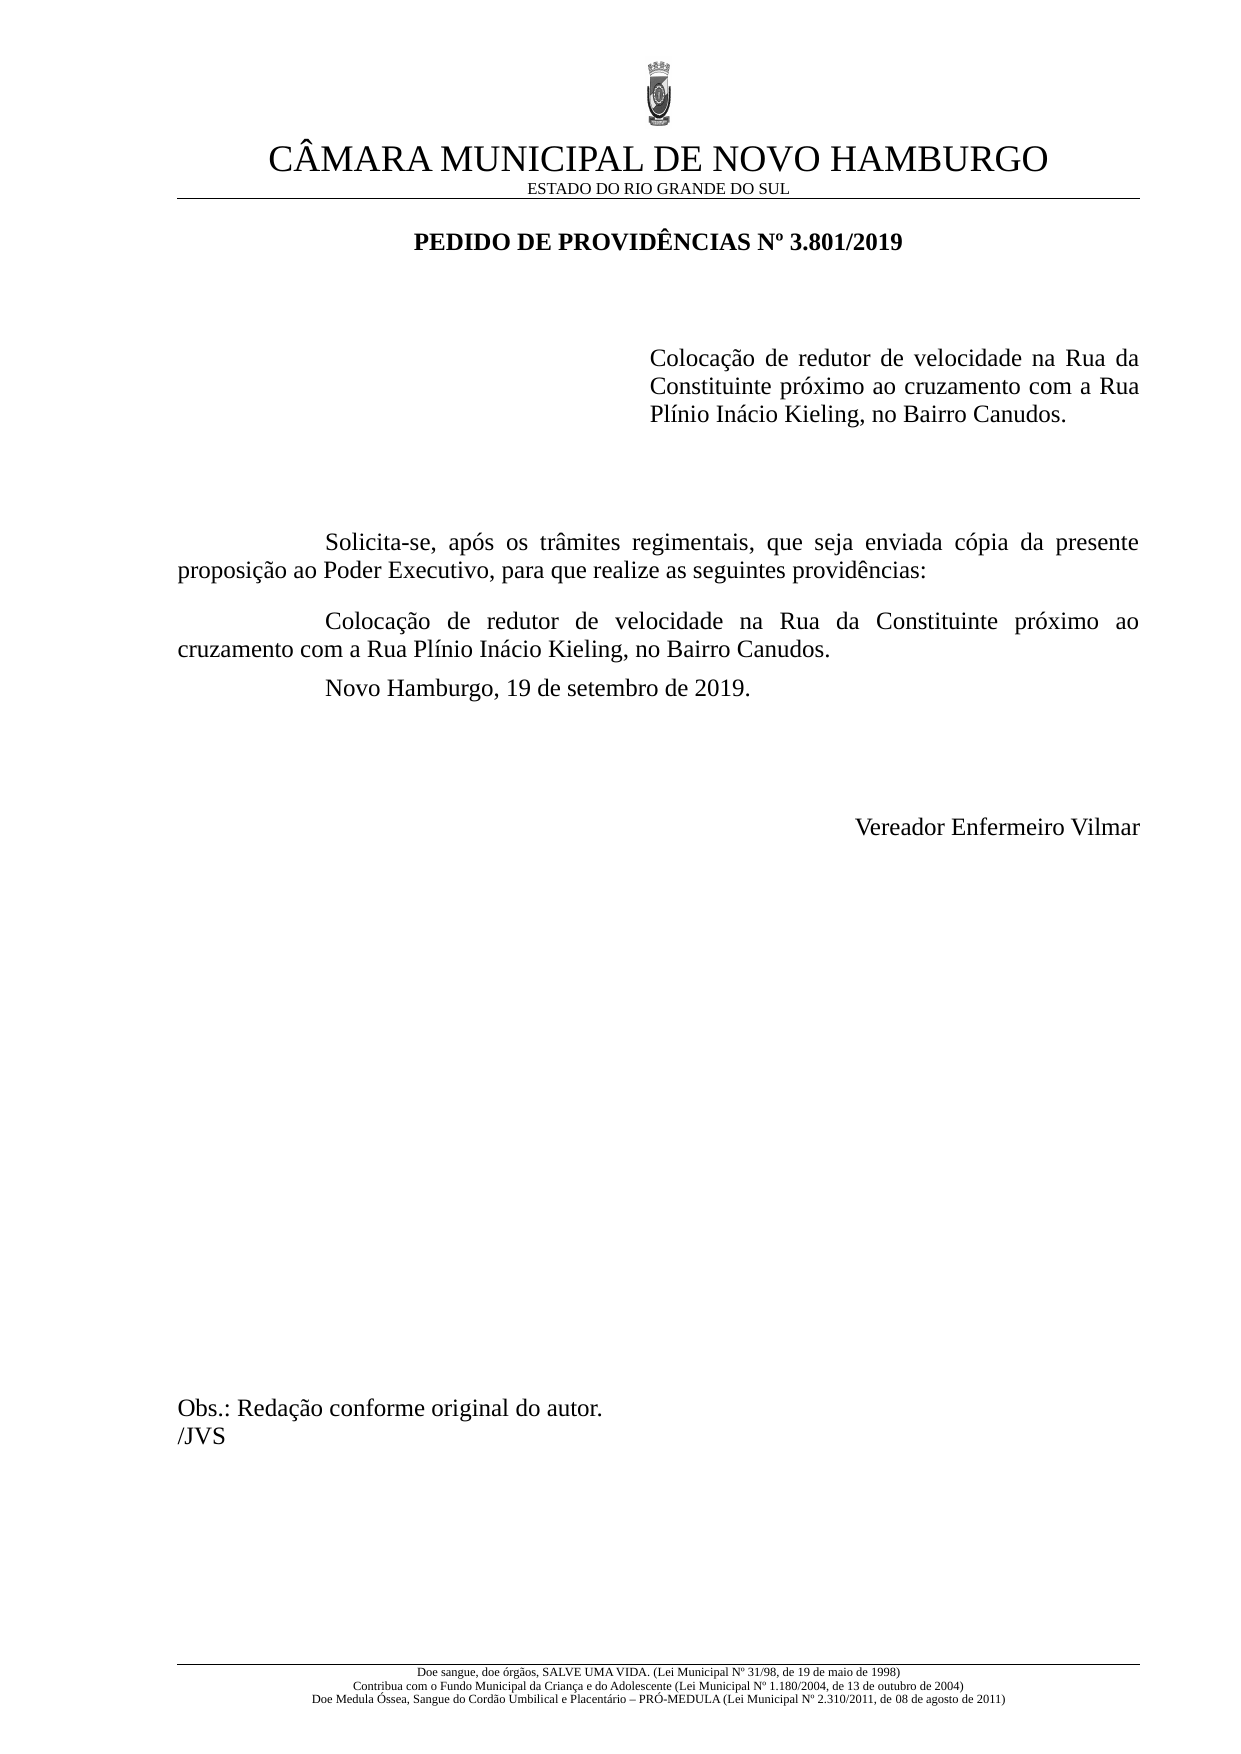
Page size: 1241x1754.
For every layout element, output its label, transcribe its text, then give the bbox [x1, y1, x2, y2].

text PEDIDO DE PROVIDÊNCIAS Nº 3.801/2019 [177, 228, 1140, 256]
text Novo Hamburgo, 19 de setembro de 2019. [177, 674, 1140, 702]
text Vereador Enfermeiro Vilmar [177, 813, 1140, 840]
text Solicita-se, após os trâmites regimentais, que seja enviada cópia da presente proposição ao Poder Executivo, para que realize as seguintes providências: [177, 528, 1140, 583]
text Colocação de redutor de velocidade na Rua da Constituinte próximo ao cruzamento com a Rua Plínio Inácio Kieling, no Bairro Canudos. [177, 607, 1140, 662]
text /JVS [177, 1422, 1140, 1450]
text Obs.: Redação conforme original do autor. [177, 1394, 1140, 1422]
text Colocação de redutor de velocidade na Rua da Constituinte próximo ao cruzamento com a Rua Plínio Inácio Kieling, no Bairro Canudos. [649, 344, 1140, 428]
